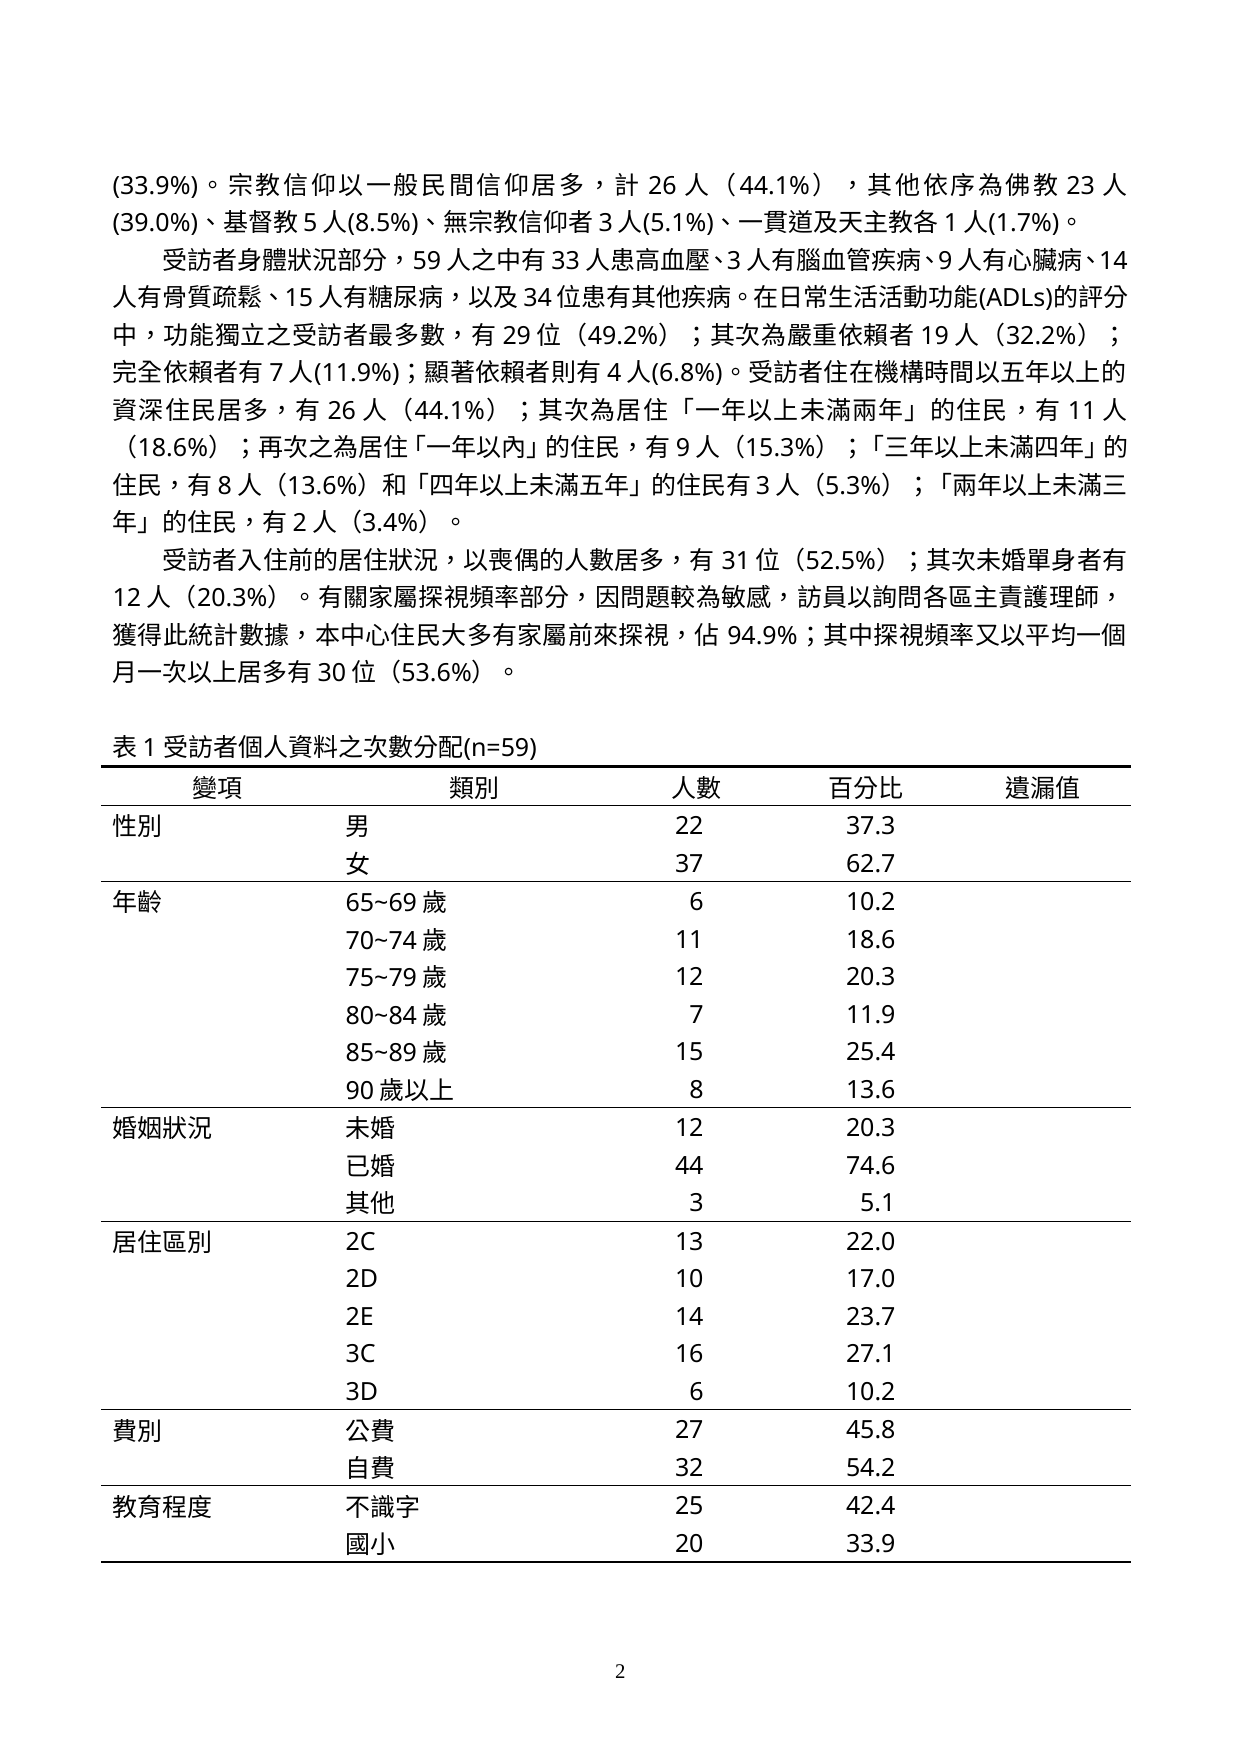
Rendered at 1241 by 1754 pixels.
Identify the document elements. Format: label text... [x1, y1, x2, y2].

table_header 類別 [334, 768, 614, 805]
table_cell 不識字 國小 [334, 1486, 614, 1561]
table_cell 2C 2D 2E 3C 3D [334, 1222, 614, 1409]
table_cell [954, 806, 1131, 881]
text 表1 受訪者個人資料之次數分配(n=59) [112, 727, 1128, 764]
table_cell 費別 [101, 1410, 334, 1485]
table_cell 公費 自費 [334, 1410, 614, 1485]
table_cell 教育程度 [101, 1486, 334, 1561]
table_header 遺漏值 [954, 768, 1131, 805]
table_cell [954, 1108, 1131, 1221]
table_cell 42.4 33.9 [777, 1486, 954, 1561]
table_header 變項 [101, 768, 334, 805]
table_cell 25 20 [615, 1486, 777, 1561]
table_cell 22.0 17.0 23.7 27.1 10.2 [777, 1222, 954, 1409]
text (33.9%)。宗教信仰以一般民間信仰居多，計26人（44.1%），其他依序為佛教23人(39.0%)、基督教5人(8.5%)、無宗教信仰者3人(5.1%)、一貫道及天主教各1人(1.7%)。 [112, 164, 1128, 239]
table_cell 6 11 12 7 15 8 [615, 882, 777, 1107]
table_cell [954, 1222, 1131, 1409]
table_cell 年齡 [101, 882, 334, 1107]
table_cell 10.2 18.6 20.3 11.9 25.4 13.6 [777, 882, 954, 1107]
table_cell 20.3 74.6 5.1 [777, 1108, 954, 1221]
table_cell 22 37 [615, 806, 777, 881]
table_cell 27 32 [615, 1410, 777, 1485]
text 受訪者入住前的居住狀況，以喪偶的人數居多，有31位（52.5%）；其次未婚單身者有12人（20.3%）。有關家屬探視頻率部分，因問題較為敏感，訪員以詢問各區主責護理師，獲得此統計數據，本中心住民大多有家屬前來探視，佔94.9%；其中探視頻率又以平均一個月一次以上居多有30位（53.6%）。 [112, 539, 1128, 689]
table_cell 性別 [101, 806, 334, 881]
table_cell 12 44 3 [615, 1108, 777, 1221]
table_cell 45.8 54.2 [777, 1410, 954, 1485]
table_cell 65~69歲 70~74歲 75~79歲 80~84歲 85~89歲 90歲以上 [334, 882, 614, 1107]
table_cell 婚姻狀況 [101, 1108, 334, 1221]
table_cell [954, 882, 1131, 1107]
table_header 百分比 [777, 768, 954, 805]
text 受訪者身體狀況部分，59人之中有33人患高血壓、3人有腦血管疾病、9人有心臟病、14人有骨質疏鬆、15人有糖尿病，以及34位患有其他疾病。在日常生活活動功能(ADLs)的評分中，功能獨立之受訪者最多數，有29位（49.2%）；其次為嚴重依賴者19人（32.2%）；完全依賴者有7人(11.9%)；顯著依賴者則有4人(6.8%)。受訪者住在機構時間以五年以上的資深住民居多，有26人（44.1%）；其次為居住「一年以上未滿兩年」的住民，有11人（18.6%）；再次之為居住「一年以內」的住民，有9人（15.3%）；「三年以上未滿四年」的住民，有8人（13.6%）和「四年以上未滿五年」的住民有3人（5.3%）；「兩年以上未滿三年」的住民，有2人（3.4%）。 [112, 239, 1128, 539]
table_cell 13 10 14 16 6 [615, 1222, 777, 1409]
table_cell 居住區別 [101, 1222, 334, 1409]
table_cell 未婚 已婚 其他 [334, 1108, 614, 1221]
table_cell 37.3 62.7 [777, 806, 954, 881]
table_cell [954, 1410, 1131, 1485]
table_header 人數 [615, 768, 777, 805]
table_cell 男 女 [334, 806, 614, 881]
table_cell [954, 1486, 1131, 1561]
